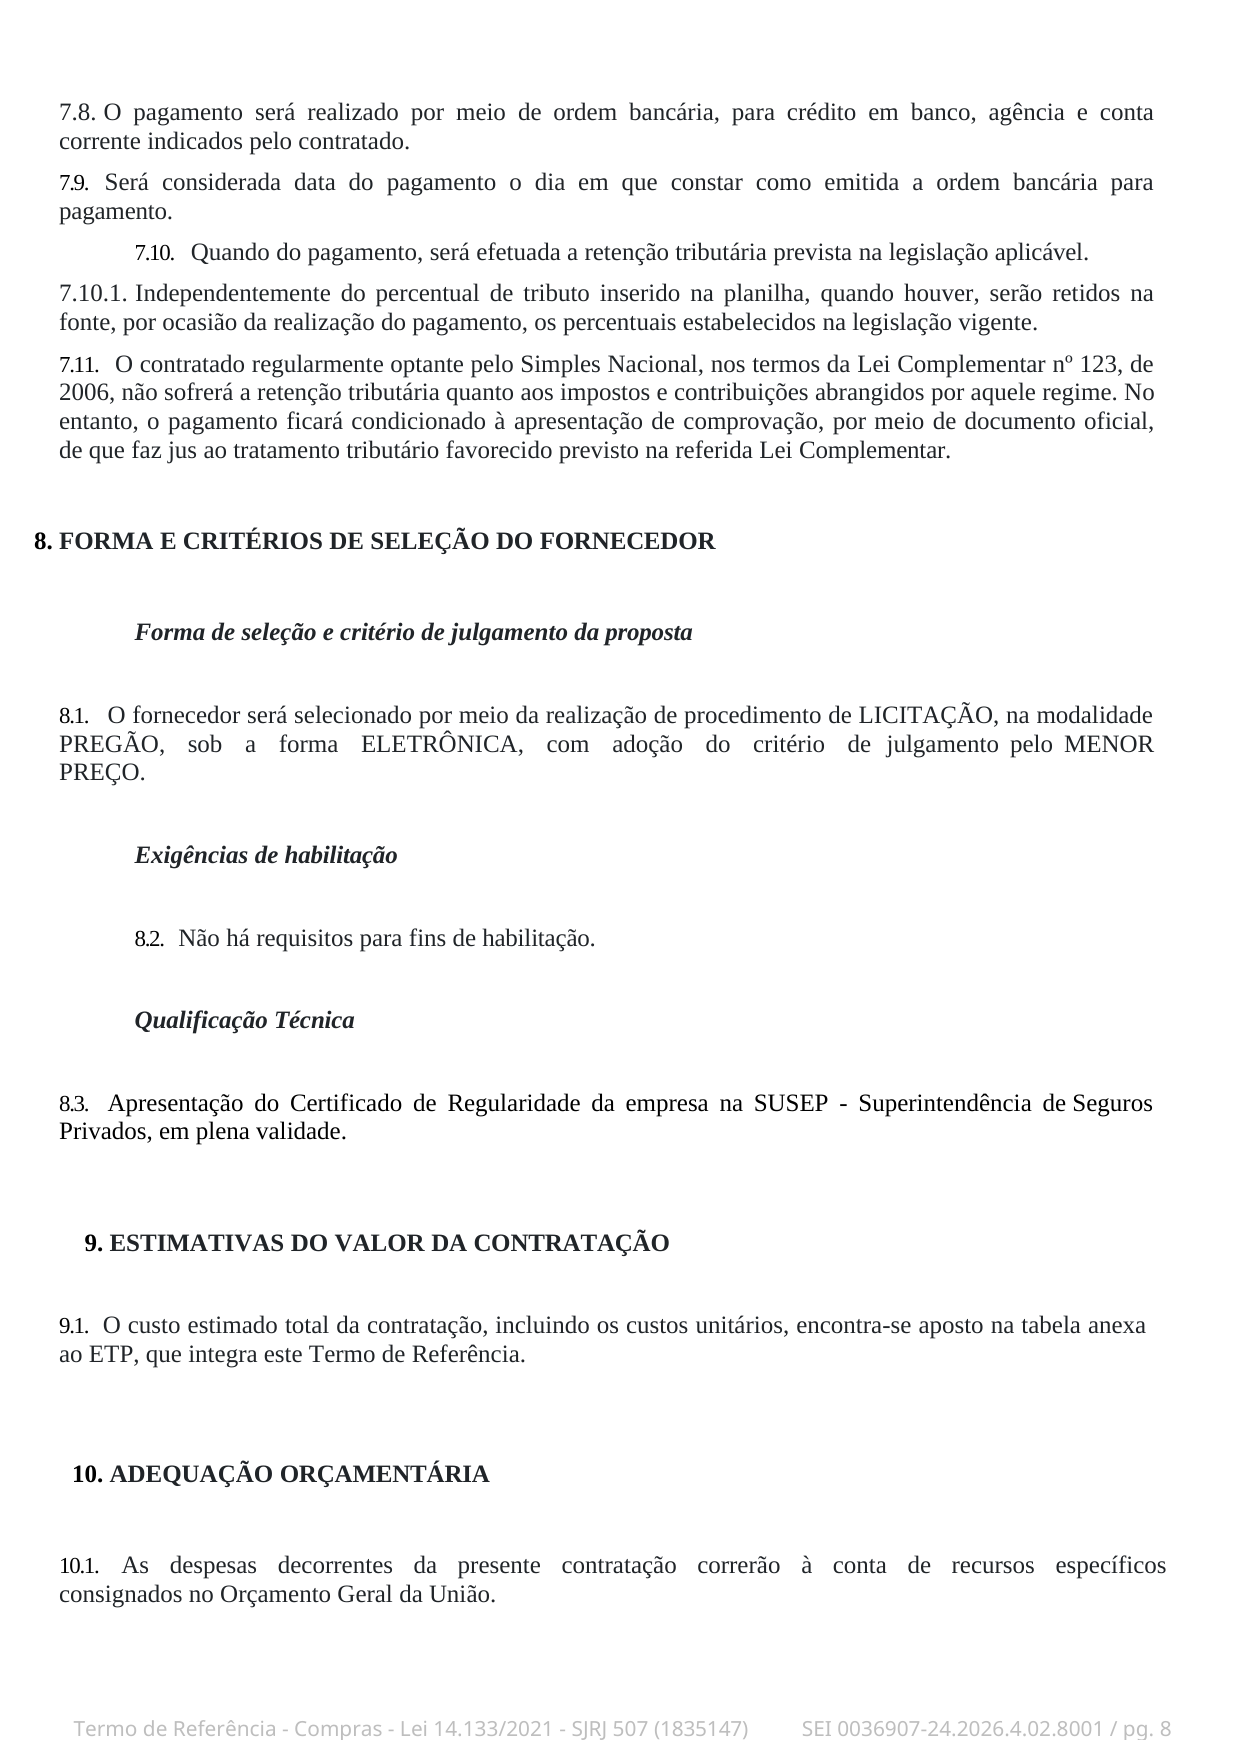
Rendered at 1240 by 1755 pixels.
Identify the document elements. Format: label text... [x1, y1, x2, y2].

list Independentemente do percentual de tributo inserido na planilha, quando houver, serão retidos na fonte, por ocasião da realização do pagamento, os percentuais estabelecidos na legislação vigente. [59, 278, 1155, 336]
list As despesas decorrentes da presente contratação correrão à conta de recursos específicos consignados no Orçamento Geral da União. [59, 1550, 1166, 1608]
list ADEQUAÇÃO ORÇAMENTÁRIA [72, 1459, 1181, 1488]
subtitle Qualificação Técnica [134, 1005, 1181, 1034]
list O pagamento será realizado por meio de ordem bancária, para crédito em banco, agência e conta corrente indicados pelo contratado. [59, 97, 1155, 155]
subtitle Exigências de habilitação [134, 840, 1181, 869]
list O fornecedor será selecionado por meio da realização de procedimento de LICITAÇÃO, na modalidade PREGÃO, sob a forma ELETRÔNICA, com adoção do critério de julgamento pelo MENOR PREÇO. [59, 700, 1154, 786]
list O custo estimado total da contratação, incluindo os custos unitários, encontra-se aposto na tabela anexa ao ETP, que integra este Termo de Referência. [59, 1310, 1147, 1368]
list Apresentação do Certificado de Regularidade da empresa na SUSEP - Superintendência de Seguros Privados, em plena validade. [59, 1088, 1153, 1145]
list Será considerada data do pagamento o dia em que constar como emitida a ordem bancária para pagamento. [59, 167, 1155, 225]
list Não há requisitos para fins de habilitação. [134, 923, 1181, 951]
list ESTIMATIVAS DO VALOR DA CONTRATAÇÃO [84, 1228, 1181, 1256]
subtitle Forma de seleção e critério de julgamento da proposta [134, 617, 1181, 646]
list Quando do pagamento, será efetuada a retenção tributária prevista na legislação aplicável. [134, 237, 1181, 266]
list FORMA E CRITÉRIOS DE SELEÇÃO DO FORNECEDOR [34, 526, 1181, 555]
list O contratado regularmente optante pelo Simples Nacional, nos termos da Lei Complementar nº 123, de 2006, não sofrerá a retenção tributária quanto aos impostos e contribuições abrangidos por aquele regime. No entanto, o pagamento ficará condicionado à apresentação de comprovação, por meio de documento oficial, de que faz jus ao tratamento tributário favorecido previsto na referida Lei Complementar. [59, 349, 1156, 464]
